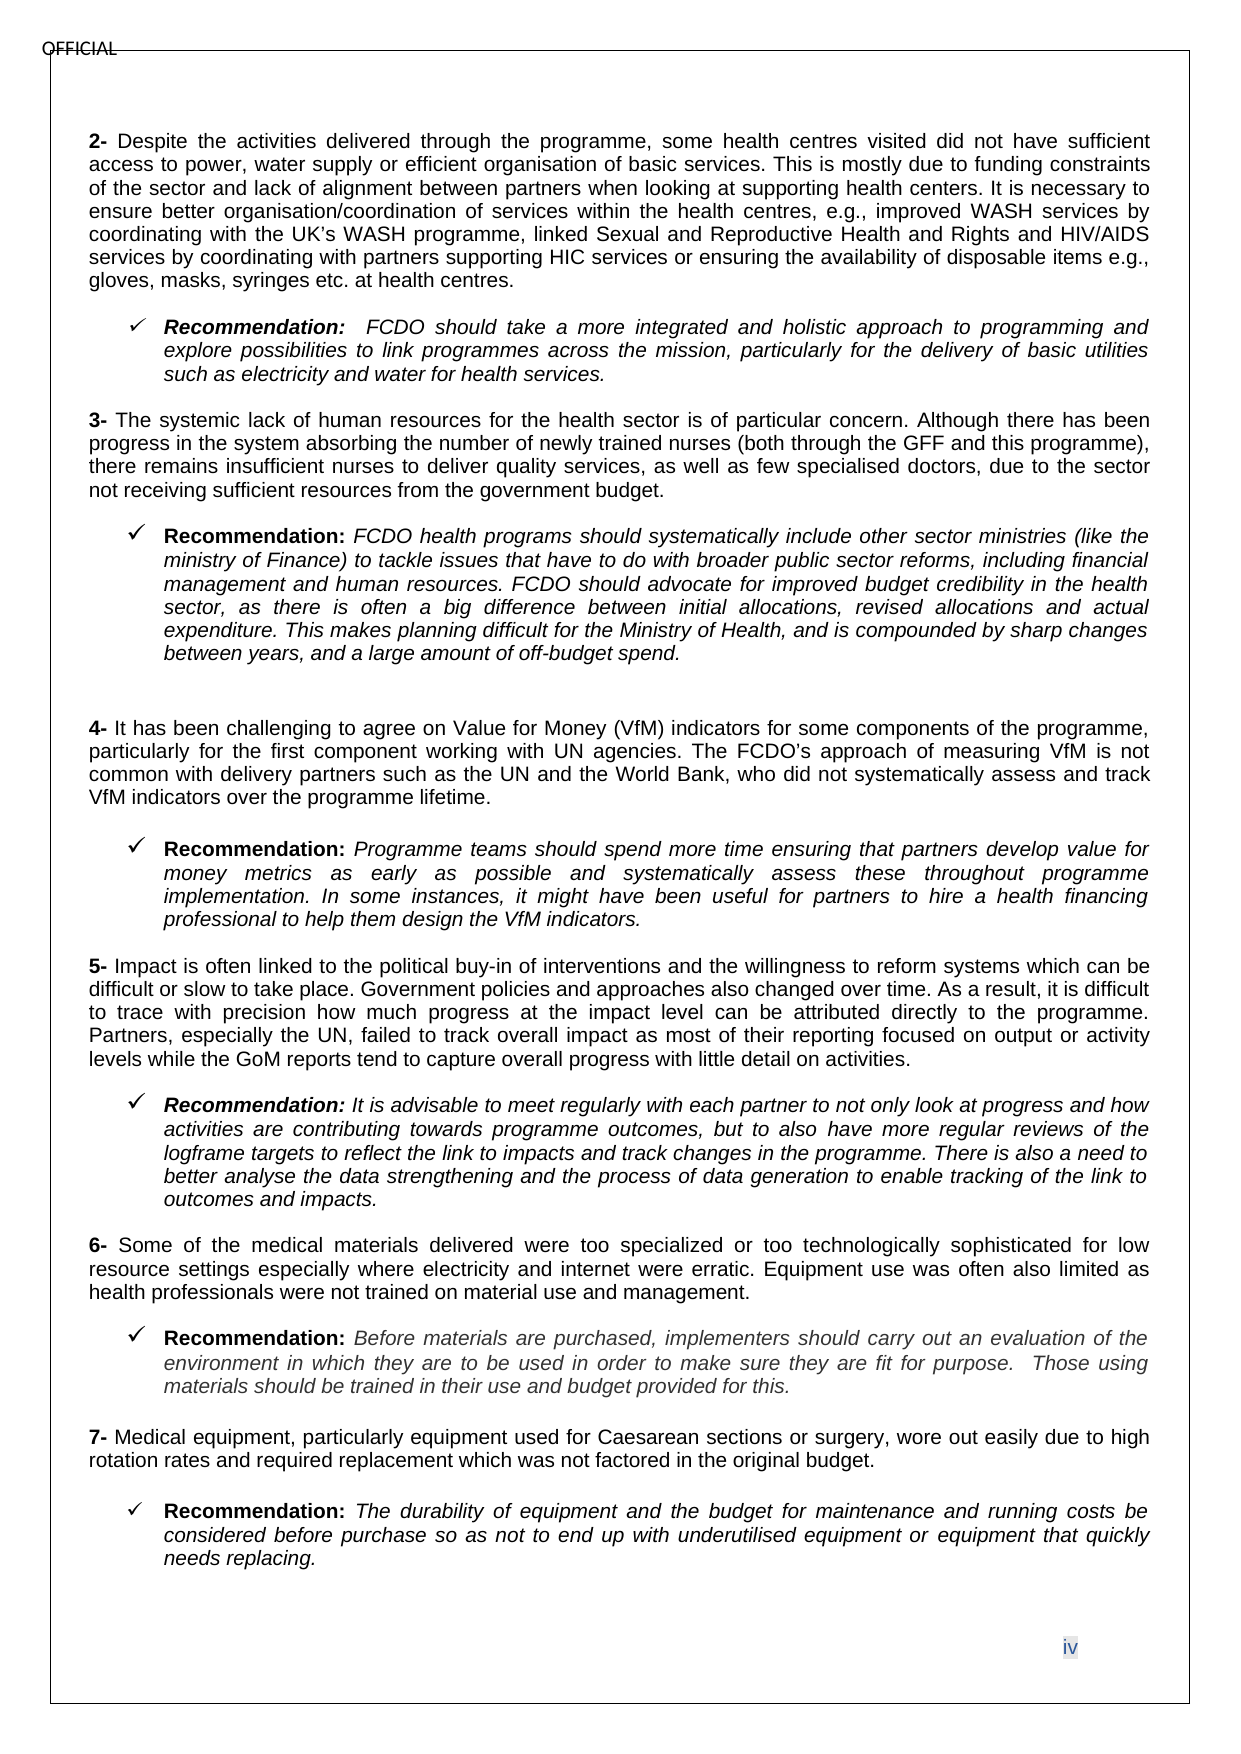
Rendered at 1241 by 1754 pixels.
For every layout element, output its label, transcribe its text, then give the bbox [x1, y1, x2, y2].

list Recommendation: The durability of equipment and the budget for maintenance and running costs be considered before purchase so as not to end up with underutilised equipment or equipment that quickly needs replacing. [126, 1500, 1152, 1570]
list Recommendation: FCDO health programs should systematically include other sector ministries (like the ministry of Finance) to tackle issues that have to do with broader public sector reforms, including financial management and human resources. FCDO should advocate for improved budget credibility in the health sector, as there is often a big difference between initial allocations, revised allocations and actual expenditure. This makes planning difficult for the Ministry of Health, and is compounded by sharp changes between years, and a large amount of off-budget spend. [126, 525, 1152, 665]
text 3- The systemic lack of human resources for the health sector is of particular concern. Although there has been progress in the system absorbing the number of newly trained nurses (both through the GFF and this programme), there remains insufficient nurses to deliver quality services, as well as few specialised doctors, due to the sector not receiving sufficient resources from the government budget. [89, 408, 1152, 501]
text 4- It has been challenging to agree on Value for Money (VfM) indicators for some components of the programme, particularly for the first component working with UN agencies. The FCDO’s approach of measuring VfM is not common with delivery partners such as the UN and the World Bank, who did not systematically assess and track VfM indicators over the programme lifetime. [89, 716, 1152, 809]
list Recommendation: Before materials are purchased, implementers should carry out an evaluation of the environment in which they are to be used in order to make sure they are fit for purpose. Those using materials should be trained in their use and budget provided for this. [126, 1327, 1152, 1398]
text 6- Some of the medical materials delivered were too specialized or too technologically sophisticated for low resource settings especially where electricity and internet were erratic. Equipment use was often also limited as health professionals were not trained on material use and management. [89, 1234, 1152, 1304]
list Recommendation: It is advisable to meet regularly with each partner to not only look at progress and how activities are contributing towards programme outcomes, but to also have more regular reviews of the logframe targets to reflect the link to impacts and track changes in the programme. There is also a need to better analyse the data strengthening and the process of data generation to enable tracking of the link to outcomes and impacts. [126, 1094, 1152, 1211]
list Recommendation: Programme teams should spend more time ensuring that partners develop value for money metrics as early as possible and systematically assess these throughout programme implementation. In some instances, it might have been useful for partners to hire a health financing professional to help them design the VfM indicators. [126, 837, 1152, 931]
text 2- Despite the activities delivered through the programme, some health centres visited did not have sufficient access to power, water supply or efficient organisation of basic services. This is mostly due to funding constraints of the sector and lack of alignment between partners when looking at supporting health centers. It is necessary to ensure better organisation/coordination of services within the health centres, e.g., improved WASH services by coordinating with the UK’s WASH programme, linked Sexual and Reproductive Health and Rights and HIV/AIDS services by coordinating with partners supporting HIC services or ensuring the availability of disposable items e.g., gloves, masks, syringes etc. at health centres. [89, 130, 1152, 292]
list Recommendation: FCDO should take a more integrated and holistic approach to programming and explore possibilities to link programmes across the mission, particularly for the delivery of basic utilities such as electricity and water for health services. [126, 316, 1152, 385]
text 5- Impact is often linked to the political buy-in of interventions and the willingness to reform systems which can be difficult or slow to take place. Government policies and approaches also changed over time. As a result, it is difficult to trace with precision how much progress at the impact level can be attributed directly to the programme. Partners, especially the UN, failed to track overall impact as most of their reporting focused on output or activity levels while the GoM reports tend to capture overall progress with little detail on activities. [89, 954, 1152, 1070]
text 7- Medical equipment, particularly equipment used for Caesarean sections or surgery, wore out easily due to high rotation rates and required replacement which was not factored in the original budget. [89, 1426, 1152, 1472]
